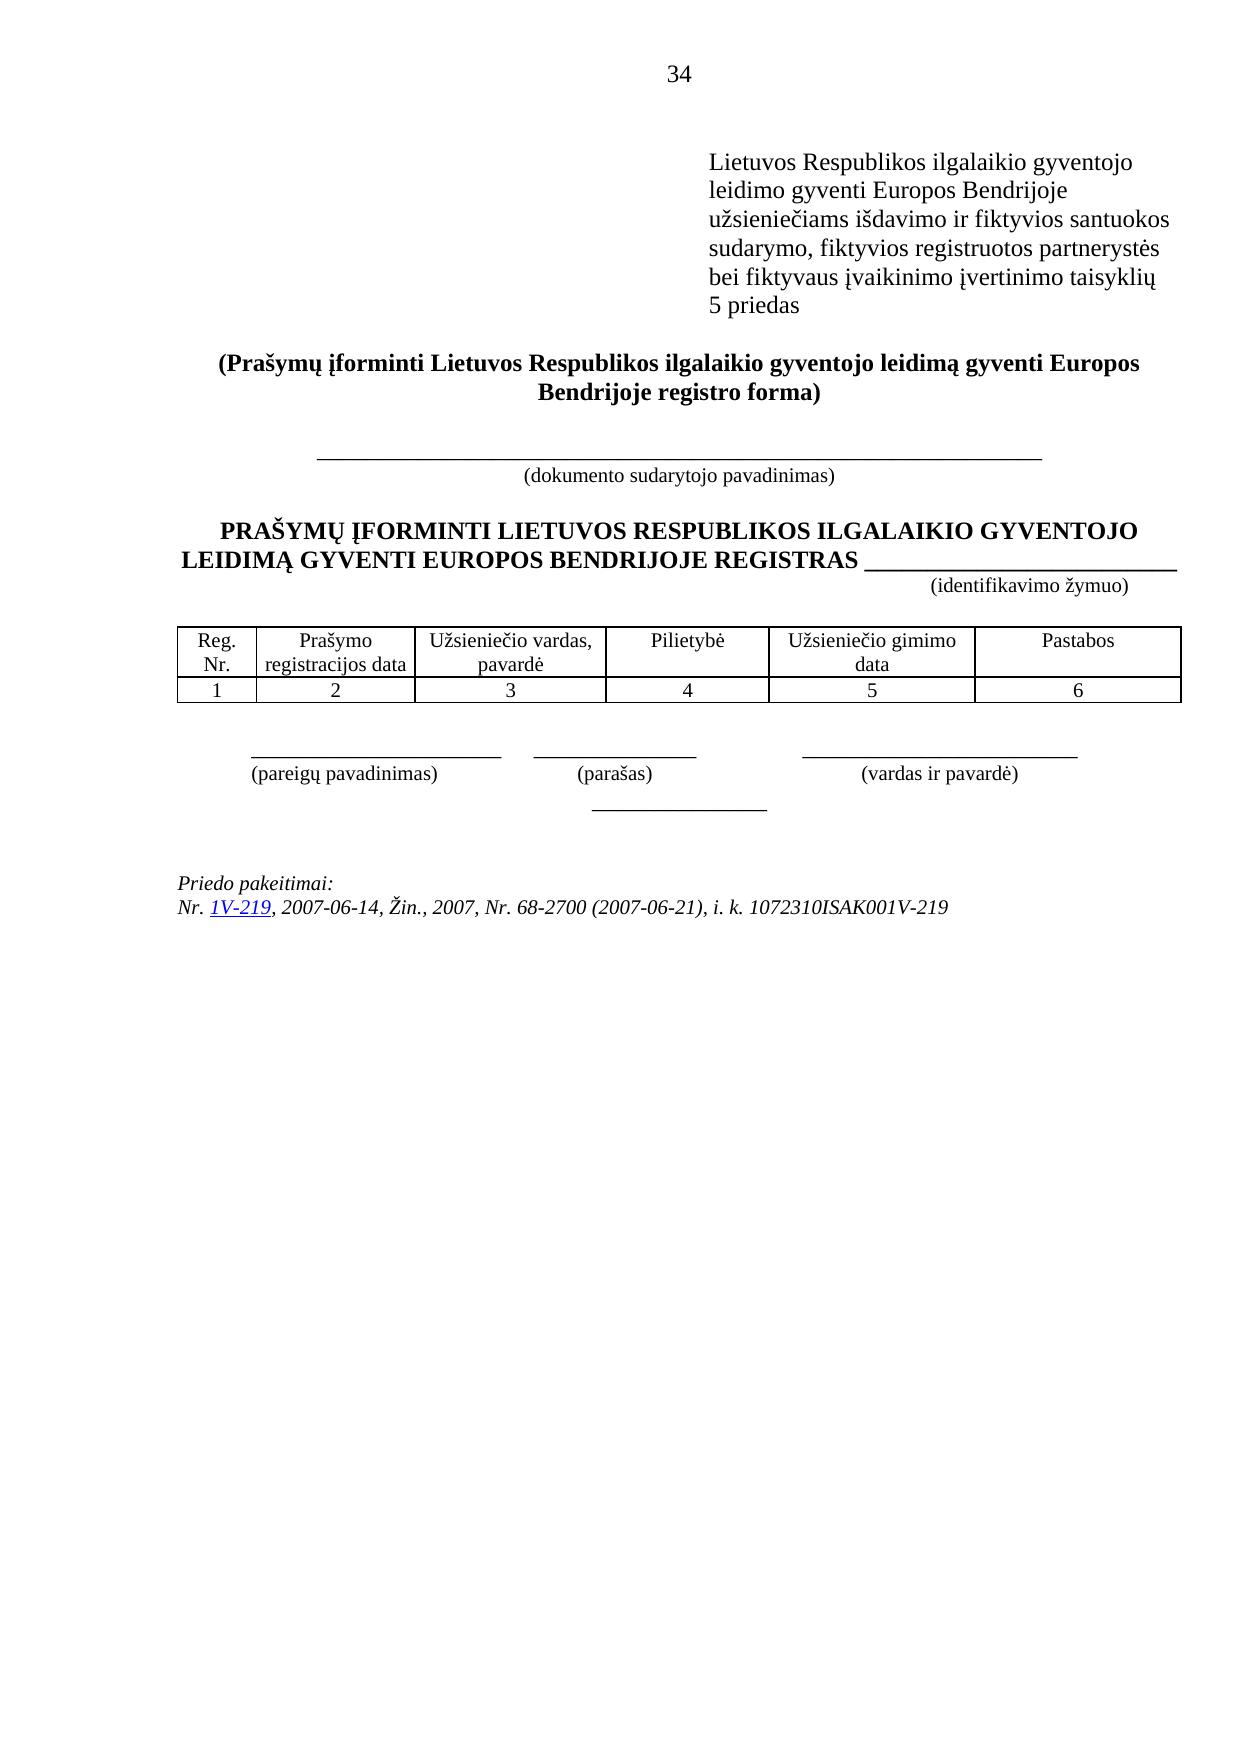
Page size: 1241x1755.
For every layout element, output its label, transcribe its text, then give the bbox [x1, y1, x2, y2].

text (pareigų pavadinimas) (parašas) (vardas ir pavardė) [177, 761, 1181, 785]
text ____________________ _____________ ______________________ [177, 732, 1181, 761]
table_header Pastabos [976, 628, 1180, 676]
text Priedo pakeitimai: [177, 871, 1181, 895]
text užsieniečiams išdavimo ir fiktyvios santuokos [177, 204, 1181, 233]
text bei fiktyvaus įvaikinimo įvertinimo taisyklių [177, 262, 1181, 291]
table_header Užsieniečio gimimo data [770, 628, 974, 676]
text __________________________________________________________ [177, 434, 1181, 463]
table_cell 4 [607, 678, 768, 702]
text ______________ [177, 785, 1181, 813]
table_header Pilietybė [607, 628, 768, 676]
table_cell 1 [178, 678, 256, 702]
text Lietuvos Respublikos ilgalaikio gyventojo [177, 147, 1181, 176]
table_header Reg. Nr. [178, 628, 256, 676]
text sudarymo, fiktyvios registruotos partnerystės [177, 233, 1181, 262]
text leidimo gyventi Europos Bendrijoje [177, 176, 1181, 204]
table_cell 5 [770, 678, 974, 702]
table_header Prašymo registracijos data [257, 628, 414, 676]
text (Prašymų įforminti Lietuvos Respublikos ilgalaikio gyventojo leidimą gyventi Europos Bendrijoje registro forma) [177, 348, 1181, 406]
table_cell 2 [257, 678, 414, 702]
table_cell 3 [416, 678, 605, 702]
text (identifikavimo žymuo) [930, 573, 1181, 597]
table_cell 6 [976, 678, 1180, 702]
text PRAŠYMŲ ĮFORMINTI LIETUVOS RESPUBLIKOS ILGALAIKIO GYVENTOJO LEIDIMĄ GYVENTI EUROPOS BENDRIJOJE REGISTRAS _________________________ [177, 516, 1181, 573]
text Nr. 1V-219, 2007-06-14, Žin., 2007, Nr. 68-2700 (2007-06-21), i. k. 1072310ISAK001V-219 [177, 895, 1181, 919]
text (dokumento sudarytojo pavadinimas) [177, 463, 1181, 487]
table_header Užsieniečio vardas, pavardė [416, 628, 605, 676]
text 5 priedas [177, 291, 1181, 319]
